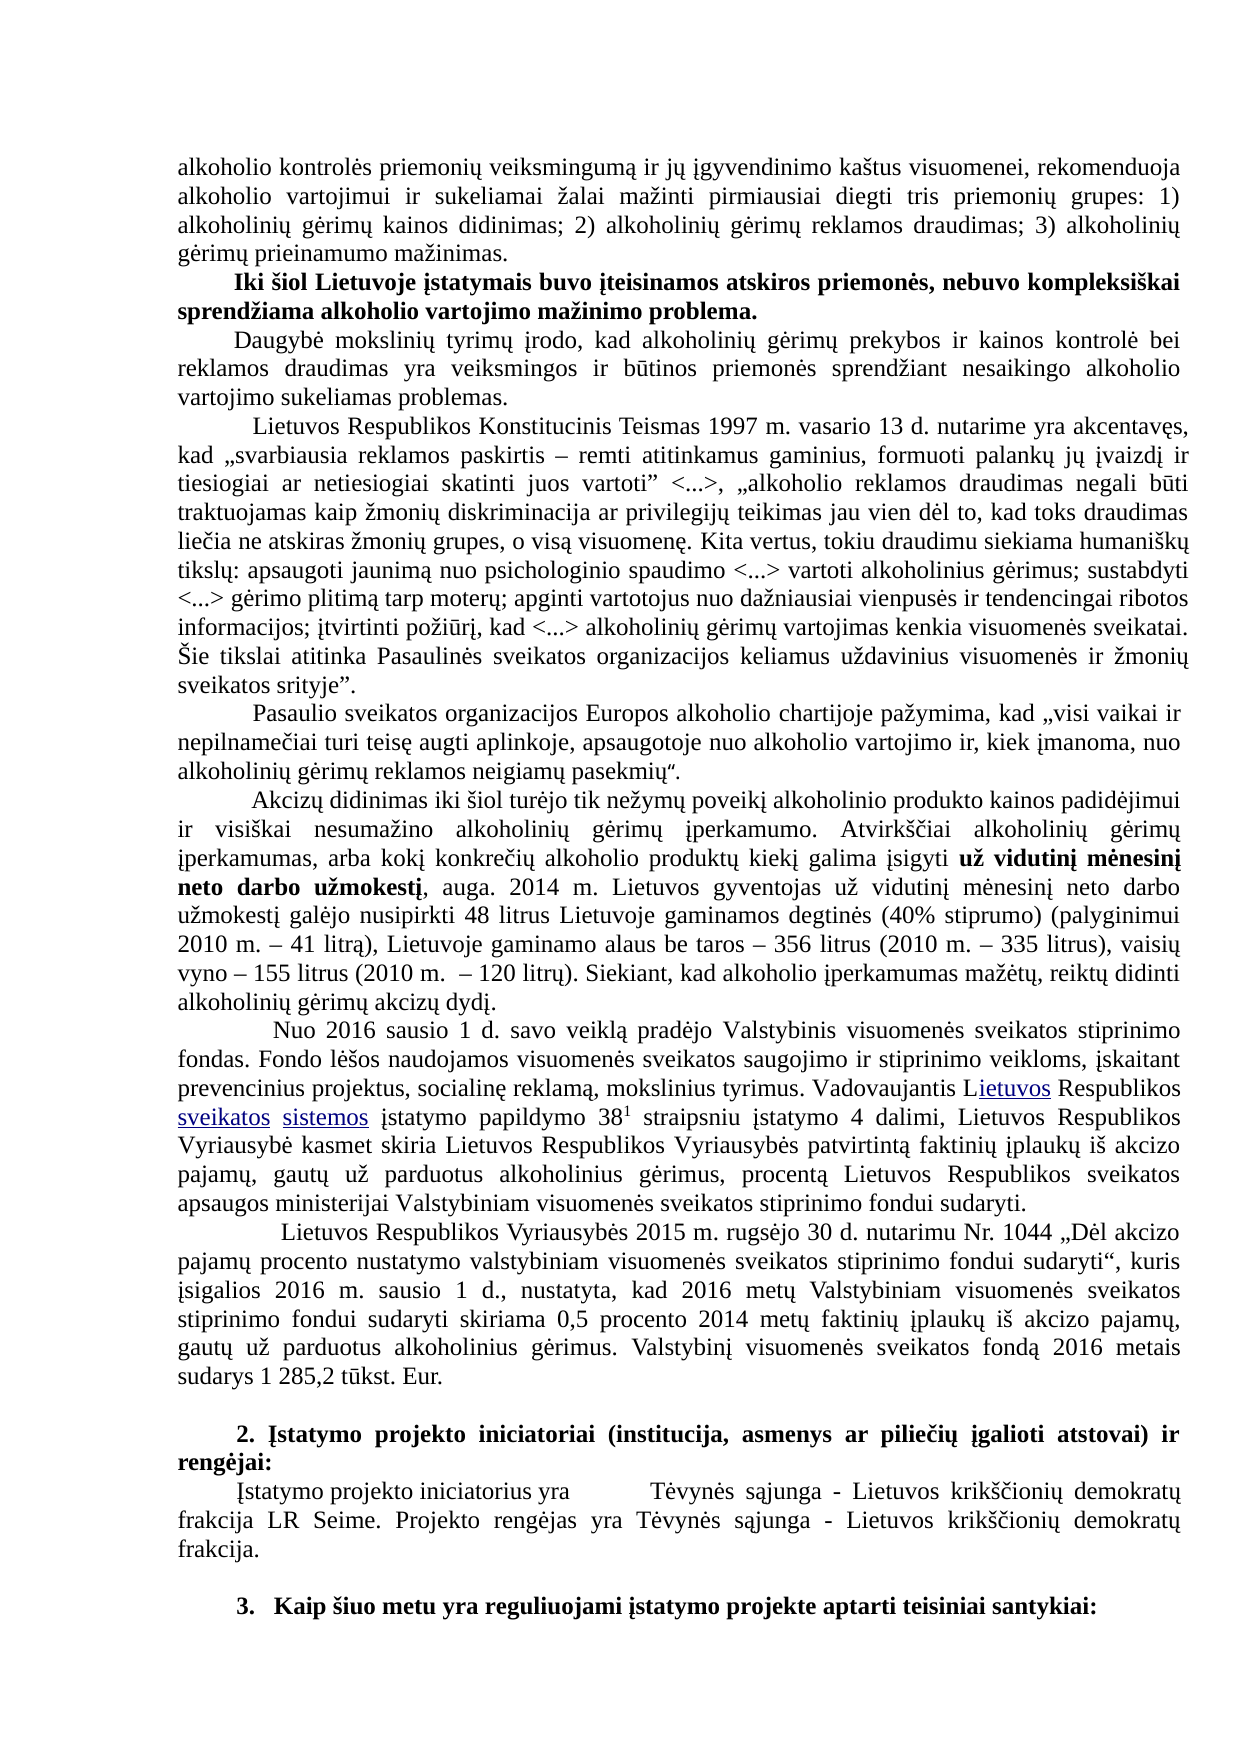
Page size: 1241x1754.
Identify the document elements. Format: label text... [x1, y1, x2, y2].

list Kaip šiuo metu yra reguliuojami įstatymo projekte aptarti teisiniai santykiai: [236, 1591, 1181, 1620]
text alkoholio kontrolės priemonių veiksmingumą ir jų įgyvendinimo kaštus visuomenei, rekomenduoja alkoholio vartojimui ir sukeliamai žalai mažinti pirmiausiai diegti tris priemonių grupes: 1) alkoholinių gėrimų kainos didinimas; 2) alkoholinių gėrimų reklamos draudimas; 3) alkoholinių gėrimų prieinamumo mažinimas. [177, 152, 1181, 267]
text Lietuvos Respublikos Vyriausybės 2015 m. rugsėjo 30 d. nutarimu Nr. 1044 „Dėl akcizo pajamų procento nustatymo valstybiniam visuomenės sveikatos stiprinimo fondui sudaryti“, kuris įsigalios 2016 m. sausio 1 d., nustatyta, kad 2016 metų Valstybiniam visuomenės sveikatos stiprinimo fondui sudaryti skiriama 0,5 procento 2014 metų faktinių įplaukų iš akcizo pajamų, gautų už parduotus alkoholinius gėrimus. Valstybinį visuomenės sveikatos fondą 2016 metais sudarys 1 285,2 tūkst. Eur. [177, 1217, 1181, 1390]
text Lietuvos Respublikos Konstitucinis Teismas 1997 m. vasario 13 d. nutarime yra akcentavęs, kad „svarbiausia reklamos paskirtis – remti atitinkamus gaminius, formuoti palankų jų įvaizdį ir tiesiogiai ar netiesiogiai skatinti juos vartoti” <...>, „alkoholio reklamos draudimas negali būti traktuojamas kaip žmonių diskriminacija ar privilegijų teikimas jau vien dėl to, kad toks draudimas liečia ne atskiras žmonių grupes, o visą visuomenę. Kita vertus, tokiu draudimu siekiama humaniškų tikslų: apsaugoti jaunimą nuo psichologinio spaudimo <...> vartoti alkoholinius gėrimus; sustabdyti <...> gėrimo plitimą tarp moterų; apginti vartotojus nuo dažniausiai vienpusės ir tendencingai ribotos informacijos; įtvirtinti požiūrį, kad <...> alkoholinių gėrimų vartojimas kenkia visuomenės sveikatai. Šie tikslai atitinka Pasaulinės sveikatos organizacijos keliamus uždavinius visuomenės ir žmonių sveikatos srityje”. [177, 411, 1190, 698]
text Daugybė mokslinių tyrimų įrodo, kad alkoholinių gėrimų prekybos ir kainos kontrolė bei reklamos draudimas yra veiksmingos ir būtinos priemonės sprendžiant nesaikingo alkoholio vartojimo sukeliamas problemas. [177, 325, 1181, 411]
text Iki šiol Lietuvoje įstatymais buvo įteisinamos atskiros priemonės, nebuvo kompleksiškai sprendžiama alkoholio vartojimo mažinimo problema. [177, 267, 1181, 325]
text Įstatymo projekto iniciatorius yra Tėvynės sąjunga - Lietuvos krikščionių demokratų frakcija LR Seime. Projekto rengėjas yra Tėvynės sąjunga - Lietuvos krikščionių demokratų frakcija. [177, 1476, 1181, 1562]
text Pasaulio sveikatos organizacijos Europos alkoholio chartijoje pažymima, kad „visi vaikai ir nepilnamečiai turi teisę augti aplinkoje, apsaugotoje nuo alkoholio vartojimo ir, kiek įmanoma, nuo alkoholinių gėrimų reklamos neigiamų pasekmių“. [177, 698, 1181, 785]
text Akcizų didinimas iki šiol turėjo tik nežymų poveikį alkoholinio produkto kainos padidėjimui ir visiškai nesumažino alkoholinių gėrimų įperkamumo. Atvirkščiai alkoholinių gėrimų įperkamumas, arba kokį konkrečių alkoholio produktų kiekį galima įsigyti už vidutinį mėnesinį neto darbo užmokestį, auga. 2014 m. Lietuvos gyventojas už vidutinį mėnesinį neto darbo užmokestį galėjo nusipirkti 48 litrus Lietuvoje gaminamos degtinės (40% stiprumo) (palyginimui 2010 m. – 41 litrą), Lietuvoje gaminamo alaus be taros – 356 litrus (2010 m. – 335 litrus), vaisių vyno – 155 litrus (2010 m. – 120 litrų). Siekiant, kad alkoholio įperkamumas mažėtų, reiktų didinti alkoholinių gėrimų akcizų dydį. [177, 785, 1181, 1015]
text Nuo 2016 sausio 1 d. savo veiklą pradėjo Valstybinis visuomenės sveikatos stiprinimo fondas. Fondo lėšos naudojamos visuomenės sveikatos saugojimo ir stiprinimo veikloms, įskaitant prevencinius projektus, socialinę reklamą, mokslinius tyrimus. Vadovaujantis Lietuvos Respublikos sveikatos sistemos įstatymo papildymo 381 straipsniu įstatymo 4 dalimi, Lietuvos Respublikos Vyriausybė kasmet skiria Lietuvos Respublikos Vyriausybės patvirtintą faktinių įplaukų iš akcizo pajamų, gautų už parduotus alkoholinius gėrimus, procentą Lietuvos Respublikos sveikatos apsaugos ministerijai Valstybiniam visuomenės sveikatos stiprinimo fondui sudaryti. [177, 1015, 1181, 1217]
text 2. Įstatymo projekto iniciatoriai (institucija, asmenys ar piliečių įgalioti atstovai) ir rengėjai: [177, 1419, 1181, 1476]
